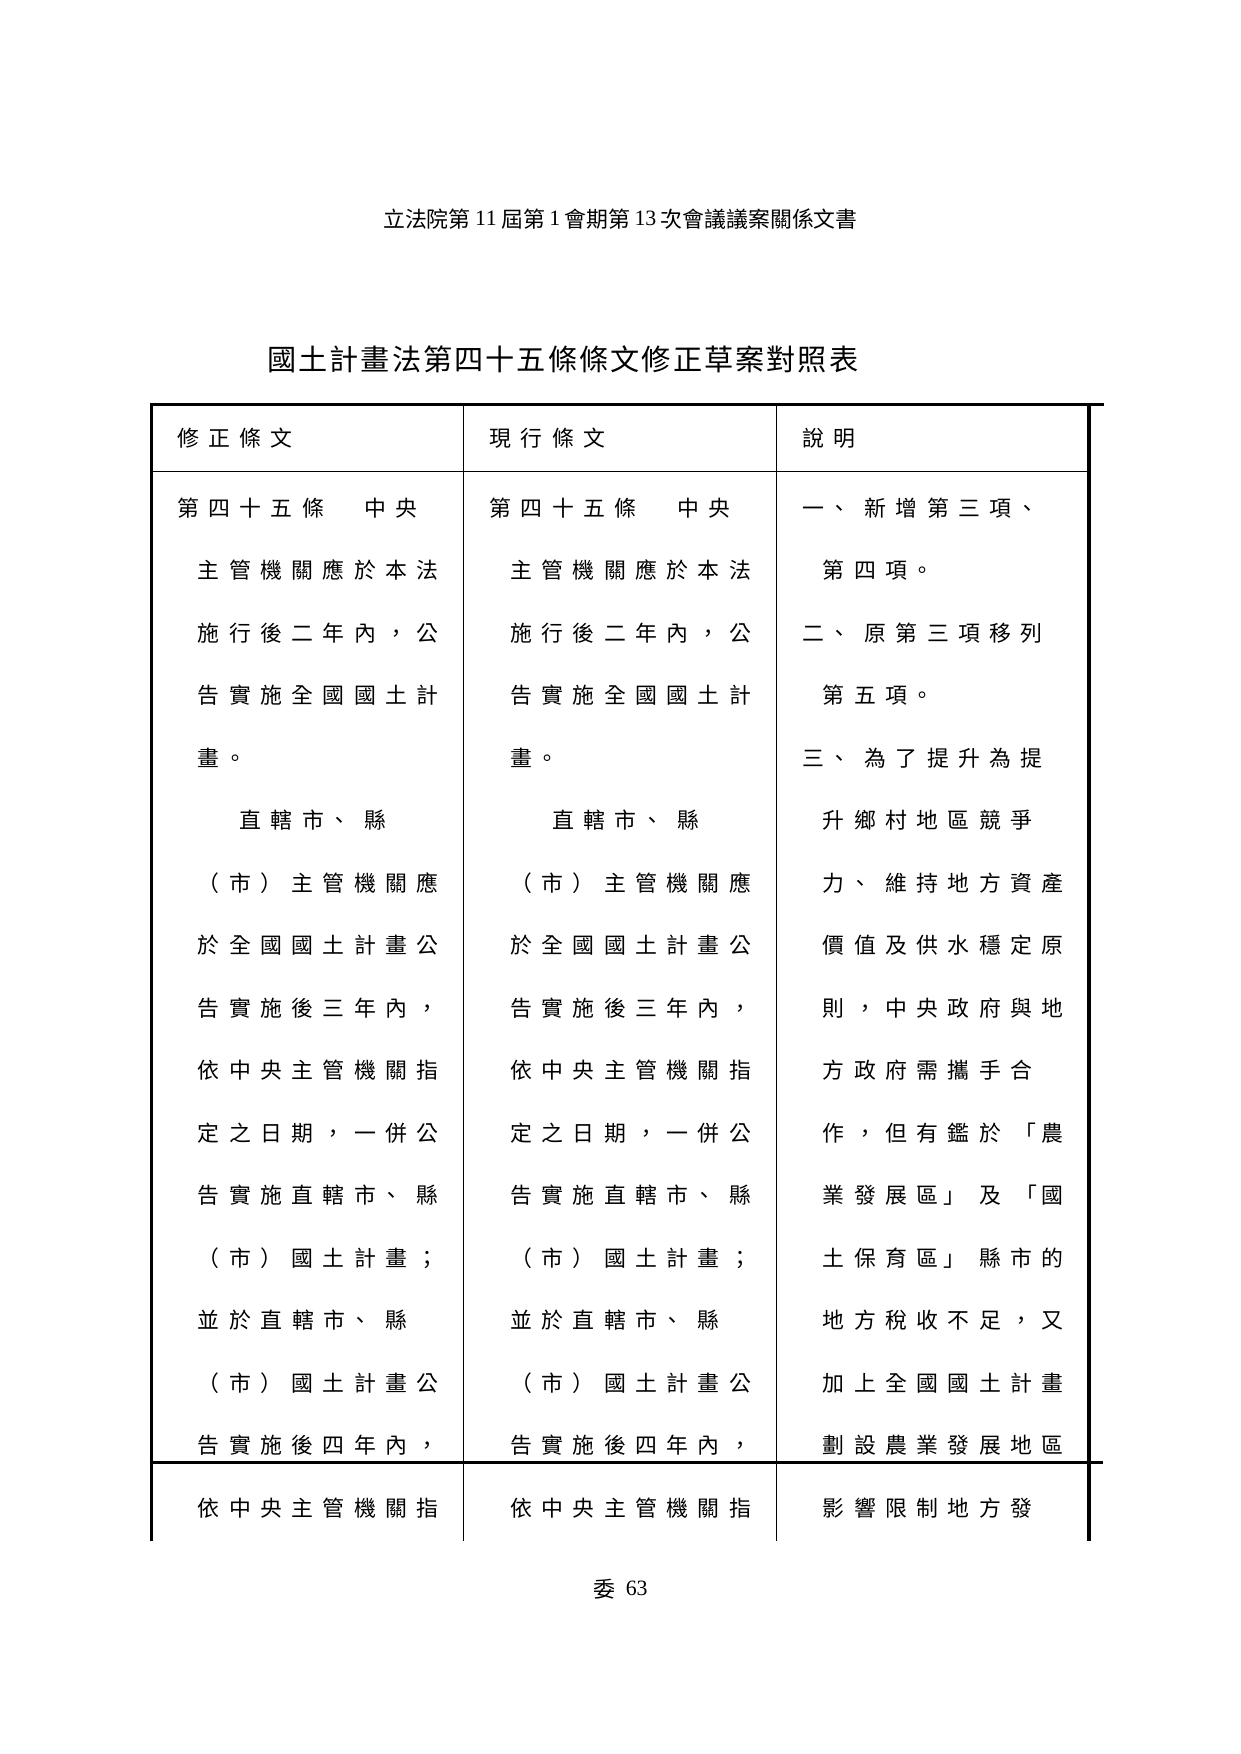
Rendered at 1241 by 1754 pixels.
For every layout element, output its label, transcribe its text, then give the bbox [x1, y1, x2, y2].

table_cell 現行條文 [464, 406, 776, 471]
table_header 國土計畫法第四十五條條文修正草案對照表 [151, 313, 1089, 403]
table_cell 依中央主管機關指 [464, 1464, 776, 1541]
table_cell 第四十五條 中央主管機關應於本法施行後二年內，公告實施全國國土計畫。 直轄市、縣（市）主管機關應於全國國土計畫公告實施後三年內，依中央主管機關指定之日期，一併公告實施直轄市、縣（市）國土計畫；並於直轄市、縣（市）國土計畫公告實施後四年內， [464, 472, 776, 1461]
table_cell 依中央主管機關指 [153, 1464, 463, 1541]
table_cell 一、新增第三項、第四項。 二、原第三項移列第五項。 三、為了提升為提升鄉村地區競爭力、維持地方資產價值及供水穩定原則，中央政府與地方政府需攜手合作，但有鑑於「農業發展區」及「國土保育區」縣市的地方稅收不足，又加上全國國土計畫劃設農業發展地區 [777, 472, 1087, 1461]
table_cell 修正條文 [153, 406, 463, 471]
table_cell 影響限制地方發 [777, 1464, 1087, 1541]
table_cell 說明 [777, 406, 1087, 471]
table_cell 第四十五條 中央主管機關應於本法施行後二年內，公告實施全國國土計畫。 直轄市、縣（市）主管機關應於全國國土計畫公告實施後三年內，依中央主管機關指定之日期，一併公告實施直轄市、縣（市）國土計畫；並於直轄市、縣（市）國土計畫公告實施後四年內， [153, 472, 463, 1461]
